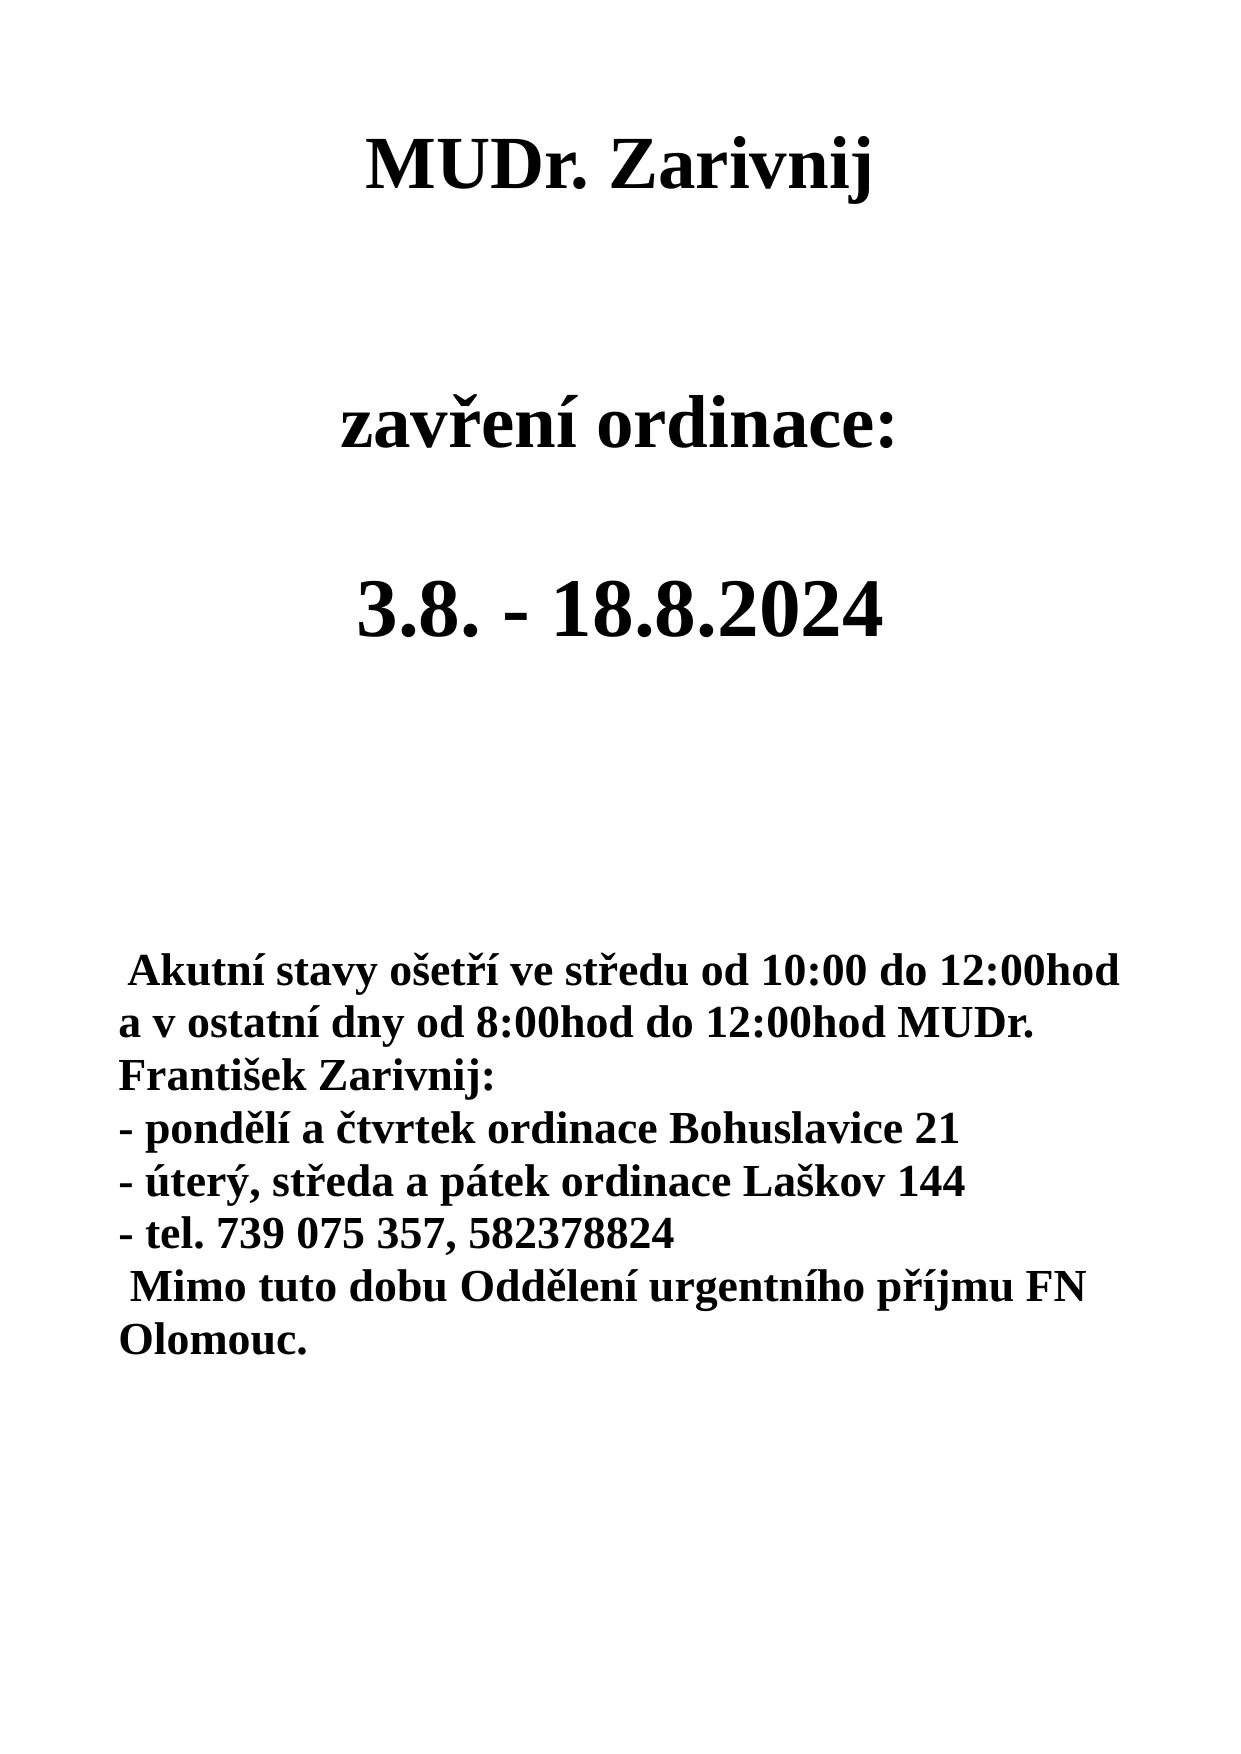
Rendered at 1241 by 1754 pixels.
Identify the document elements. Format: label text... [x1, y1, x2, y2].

text MUDr. Zarivnij [118, 118, 1122, 204]
text - tel. 739 075 357, 582378824 [118, 1206, 1122, 1258]
text 3.8. - 18.8.2024 [118, 559, 1122, 655]
text Mimo tuto dobu Oddělení urgentního příjmu FN Olomouc. [118, 1258, 1122, 1364]
text - úterý, středa a pátek ordinace Laškov 144 [118, 1153, 1122, 1206]
text zavření ordinace: [118, 377, 1122, 463]
text - pondělí a čtvrtek ordinace Bohuslavice 21 [118, 1100, 1122, 1153]
text Akutní stavy ošetří ve středu od 10:00 do 12:00hod a v ostatní dny od 8:00hod do 12:00hod MUDr. František Zarivnij: [118, 942, 1122, 1100]
